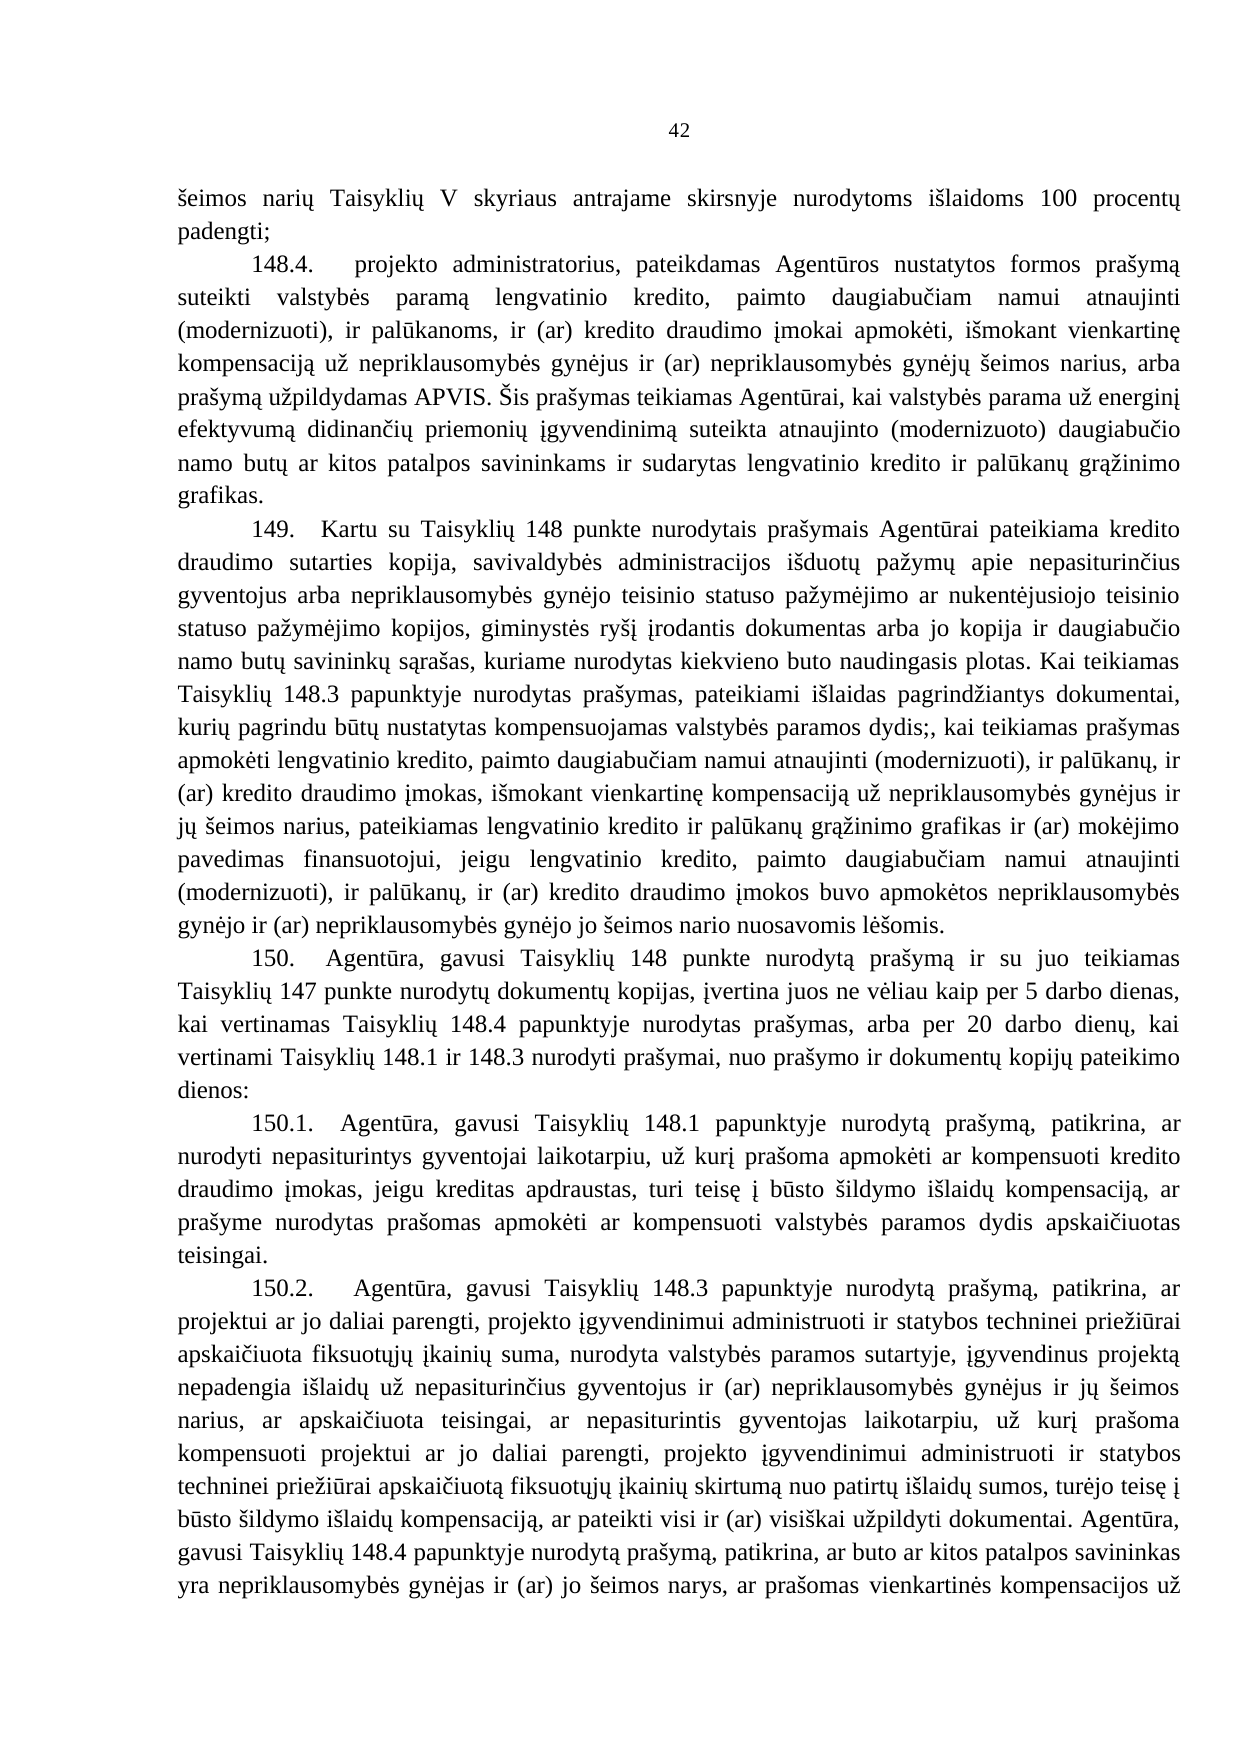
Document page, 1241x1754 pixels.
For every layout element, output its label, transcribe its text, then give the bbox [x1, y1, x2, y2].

text 149. Kartu su Taisyklių 148 punkte nurodytais prašymais Agentūrai pateikiama kredito draudimo sutarties kopija, savivaldybės administracijos išduotų pažymų apie nepasiturinčius gyventojus arba nepriklausomybės gynėjo teisinio statuso pažymėjimo ar nukentėjusiojo teisinio statuso pažymėjimo kopijos, giminystės ryšį įrodantis dokumentas arba jo kopija ir daugiabučio namo butų savininkų sąrašas, kuriame nurodytas kiekvieno buto naudingasis plotas. Kai teikiamas Taisyklių 148.3 papunktyje nurodytas prašymas, pateikiami išlaidas pagrindžiantys dokumentai, kurių pagrindu būtų nustatytas kompensuojamas valstybės paramos dydis;, kai teikiamas prašymas apmokėti lengvatinio kredito, paimto daugiabučiam namui atnaujinti (modernizuoti), ir palūkanų, ir (ar) kredito draudimo įmokas, išmokant vienkartinę kompensaciją už nepriklausomybės gynėjus ir jų šeimos narius, pateikiamas lengvatinio kredito ir palūkanų grąžinimo grafikas ir (ar) mokėjimo pavedimas finansuotojui, jeigu lengvatinio kredito, paimto daugiabučiam namui atnaujinti (modernizuoti), ir palūkanų, ir (ar) kredito draudimo įmokos buvo apmokėtos nepriklausomybės gynėjo ir (ar) nepriklausomybės gynėjo jo šeimos nario nuosavomis lėšomis. [177, 514, 1181, 939]
text 150.1. Agentūra, gavusi Taisyklių 148.1 papunktyje nurodytą prašymą, patikrina, ar nurodyti nepasiturintys gyventojai laikotarpiu, už kurį prašoma apmokėti ar kompensuoti kredito draudimo įmokas, jeigu kreditas apdraustas, turi teisę į būsto šildymo išlaidų kompensaciją, ar prašyme nurodytas prašomas apmokėti ar kompensuoti valstybės paramos dydis apskaičiuotas teisingai. [177, 1108, 1181, 1269]
text 148.4. projekto administratorius, pateikdamas Agentūros nustatytos formos prašymą suteikti valstybės paramą lengvatinio kredito, paimto daugiabučiam namui atnaujinti (modernizuoti), ir palūkanoms, ir (ar) kredito draudimo įmokai apmokėti, išmokant vienkartinę kompensaciją už nepriklausomybės gynėjus ir (ar) nepriklausomybės gynėjų šeimos narius, arba prašymą užpildydamas APVIS. Šis prašymas teikiamas Agentūrai, kai valstybės parama už energinį efektyvumą didinančių priemonių įgyvendinimą suteikta atnaujinto (modernizuoto) daugiabučio namo butų ar kitos patalpos savininkams ir sudarytas lengvatinio kredito ir palūkanų grąžinimo grafikas. [177, 249, 1181, 509]
text šeimos narių Taisyklių V skyriaus antrajame skirsnyje nurodytoms išlaidoms 100 procentų padengti; [177, 183, 1181, 245]
text 150. Agentūra, gavusi Taisyklių 148 punkte nurodytą prašymą ir su juo teikiamas Taisyklių 147 punkte nurodytų dokumentų kopijas, įvertina juos ne vėliau kaip per 5 darbo dienas, kai vertinamas Taisyklių 148.4 papunktyje nurodytas prašymas, arba per 20 darbo dienų, kai vertinami Taisyklių 148.1 ir 148.3 nurodyti prašymai, nuo prašymo ir dokumentų kopijų pateikimo dienos: [177, 943, 1181, 1104]
text 150.2. Agentūra, gavusi Taisyklių 148.3 papunktyje nurodytą prašymą, patikrina, ar projektui ar jo daliai parengti, projekto įgyvendinimui administruoti ir statybos techninei priežiūrai apskaičiuota fiksuotųjų įkainių suma, nurodyta valstybės paramos sutartyje, įgyvendinus projektą nepadengia išlaidų už nepasiturinčius gyventojus ir (ar) nepriklausomybės gynėjus ir jų šeimos narius, ar apskaičiuota teisingai, ar nepasiturintis gyventojas laikotarpiu, už kurį prašoma kompensuoti projektui ar jo daliai parengti, projekto įgyvendinimui administruoti ir statybos techninei priežiūrai apskaičiuotą fiksuotųjų įkainių skirtumą nuo patirtų išlaidų sumos, turėjo teisę į būsto šildymo išlaidų kompensaciją, ar pateikti visi ir (ar) visiškai užpildyti dokumentai. Agentūra, gavusi Taisyklių 148.4 papunktyje nurodytą prašymą, patikrina, ar buto ar kitos patalpos savininkas yra nepriklausomybės gynėjas ir (ar) jo šeimos narys, ar prašomas vienkartinės kompensacijos už [177, 1273, 1181, 1599]
